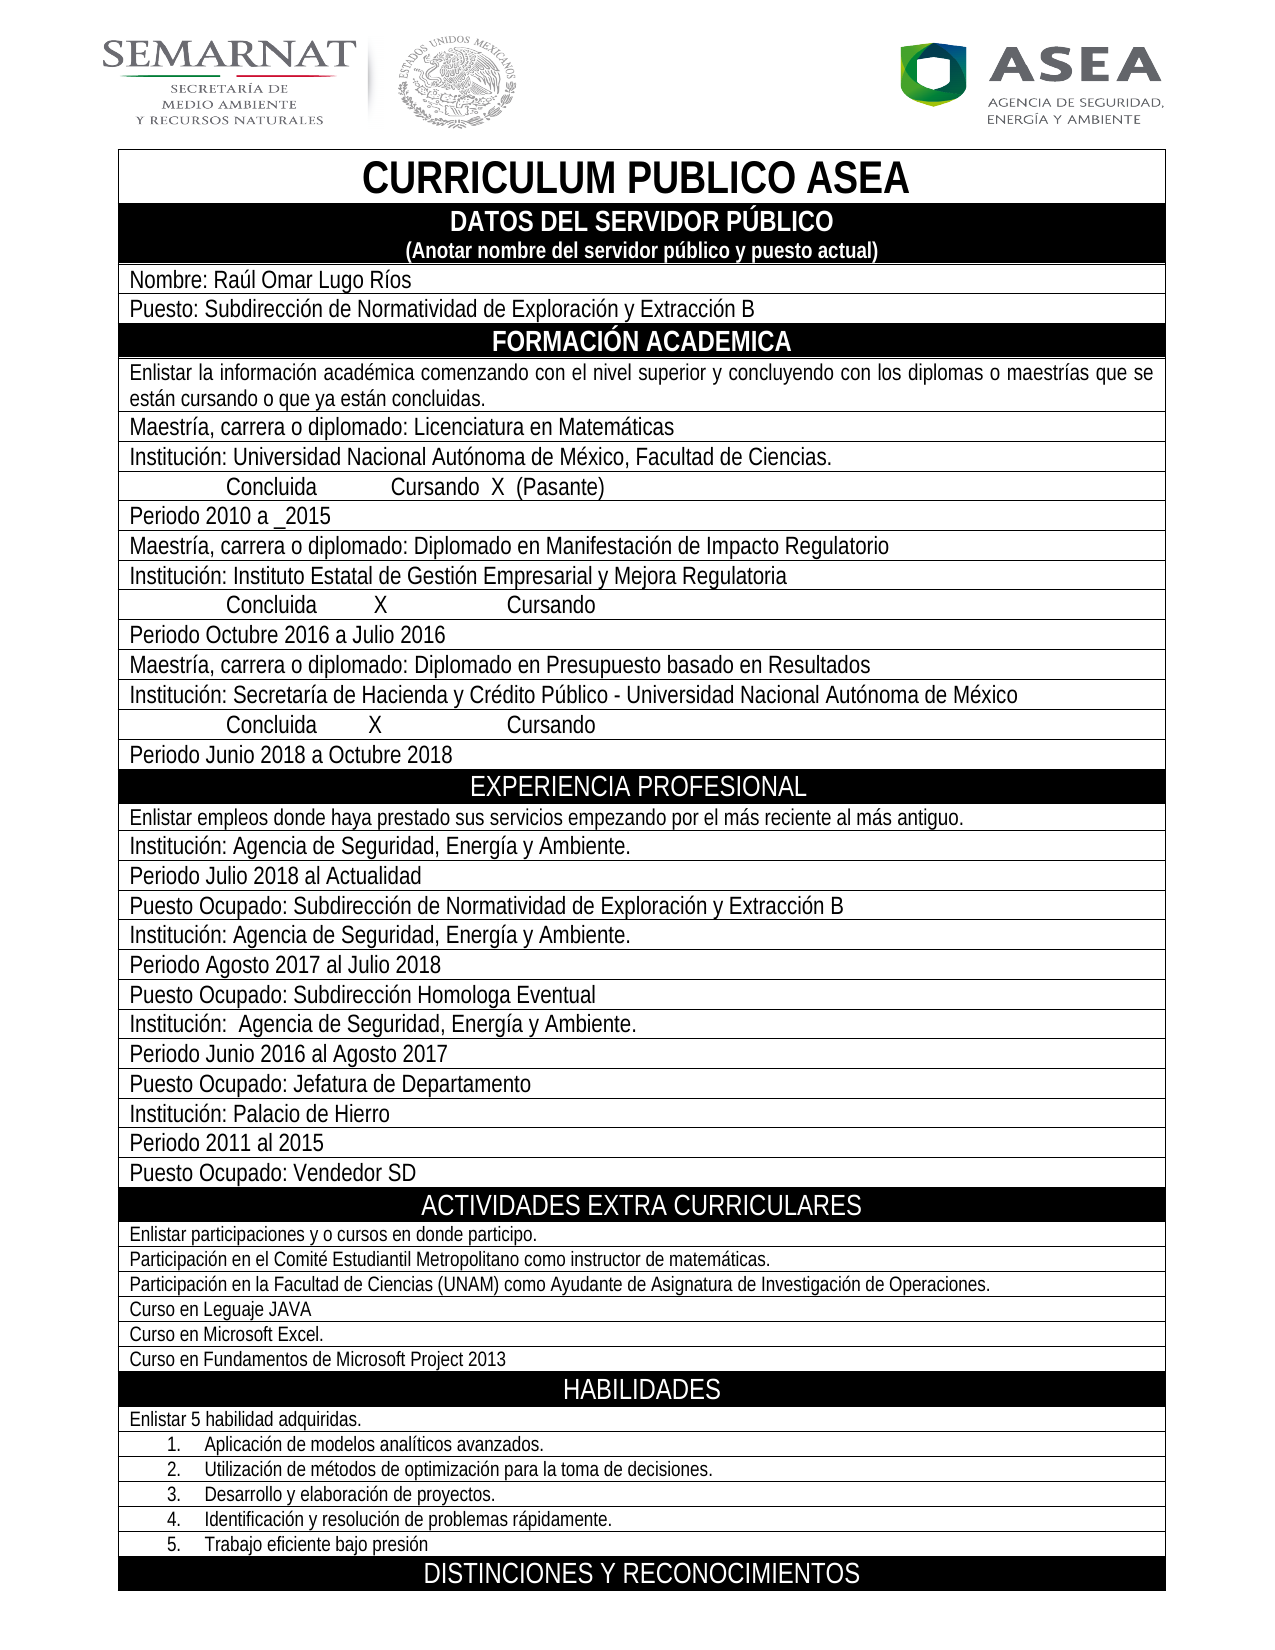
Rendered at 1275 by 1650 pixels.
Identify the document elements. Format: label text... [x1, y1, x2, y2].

table_header CURRICULUM PUBLICO ASEA [119, 150, 1165, 203]
table_cell Enlistar participaciones y o cursos en donde participo. [119, 1222, 1165, 1246]
table_cell Institución: Agencia de Seguridad, Energía y Ambiente. [119, 1010, 1165, 1038]
table_cell Institución: Agencia de Seguridad, Energía y Ambiente. [119, 920, 1165, 949]
table_cell Nombre: Raúl Omar Lugo Ríos [119, 265, 1165, 293]
table_cell DISTINCIONES Y RECONOCIMIENTOS [119, 1557, 1165, 1590]
table_cell Enlistar empleos donde haya prestado sus servicios empezando por el más reciente al más antiguo. [119, 804, 1165, 830]
table_cell Periodo 2011 al 2015 [119, 1128, 1165, 1157]
table_cell Curso en Fundamentos de Microsoft Project 2013 [119, 1347, 1165, 1371]
table_cell Institución: Instituto Estatal de Gestión Empresarial y Mejora Regulatoria [119, 561, 1165, 589]
table_cell Concluida X Cursando [119, 590, 1165, 619]
table_cell Curso en Microsoft Excel. [119, 1322, 1165, 1346]
table_cell Utilización de métodos de optimización para la toma de decisiones. [119, 1457, 1165, 1481]
table_cell FORMACIÓN ACADEMICA [119, 324, 1165, 357]
table_cell Concluida Cursando X (Pasante) [119, 472, 1165, 500]
table_cell ACTIVIDADES EXTRA CURRICULARES [119, 1188, 1165, 1221]
table_cell HABILIDADES [119, 1372, 1165, 1406]
table_cell Institución: Agencia de Seguridad, Energía y Ambiente. [119, 831, 1165, 860]
table_cell Trabajo eficiente bajo presión [119, 1532, 1165, 1556]
table_cell DATOS DEL SERVIDOR PÚBLICO (Anotar nombre del servidor público y puesto actual) [119, 204, 1165, 263]
table_cell Periodo Junio 2016 al Agosto 2017 [119, 1039, 1165, 1068]
table_cell Concluida X Cursando [119, 710, 1165, 739]
table_cell Aplicación de modelos analíticos avanzados. [119, 1432, 1165, 1456]
table_cell Institución: Palacio de Hierro [119, 1099, 1165, 1127]
table_cell Participación en el Comité Estudiantil Metropolitano como instructor de matemáticas. [119, 1247, 1165, 1271]
table_cell Curso en Leguaje JAVA [119, 1297, 1165, 1321]
table_cell Identificación y resolución de problemas rápidamente. [119, 1507, 1165, 1531]
table_cell Periodo Agosto 2017 al Julio 2018 [119, 950, 1165, 979]
table_cell Periodo Junio 2018 a Octubre 2018 [119, 740, 1165, 768]
table_cell EXPERIENCIA PROFESIONAL [119, 770, 1165, 803]
table_cell Periodo 2010 a _2015 [119, 501, 1165, 530]
table_cell Desarrollo y elaboración de proyectos. [119, 1482, 1165, 1506]
table_cell Institución: Secretaría de Hacienda y Crédito Público - Universidad Nacional Autónoma de México [119, 680, 1165, 709]
table_cell Institución: Universidad Nacional Autónoma de México, Facultad de Ciencias. [119, 442, 1165, 471]
table_cell Puesto Ocupado: Jefatura de Departamento [119, 1069, 1165, 1097]
table_cell Maestría, carrera o diplomado: Licenciatura en Matemáticas [119, 412, 1165, 441]
table_cell Puesto: Subdirección de Normatividad de Exploración y Extracción B [119, 294, 1165, 323]
table_cell Enlistar 5 habilidad adquiridas. [119, 1407, 1165, 1431]
table_cell Maestría, carrera o diplomado: Diplomado en Presupuesto basado en Resultados [119, 650, 1165, 679]
table_cell Participación en la Facultad de Ciencias (UNAM) como Ayudante de Asignatura de Investigación de Operaciones. [119, 1272, 1165, 1296]
table_cell Maestría, carrera o diplomado: Diplomado en Manifestación de Impacto Regulatorio [119, 531, 1165, 559]
table_cell Puesto Ocupado: Vendedor SD [119, 1158, 1165, 1187]
table_cell Periodo Octubre 2016 a Julio 2016 [119, 620, 1165, 649]
table_cell Puesto Ocupado: Subdirección de Normatividad de Exploración y Extracción B [119, 891, 1165, 919]
table_cell Enlistar la información académica comenzando con el nivel superior y concluyendo con los diplomas o maestrías que se están cursando o que ya están concluidas. [119, 359, 1165, 411]
table_cell Puesto Ocupado: Subdirección Homologa Eventual [119, 980, 1165, 1008]
table_cell Periodo Julio 2018 al Actualidad [119, 861, 1165, 890]
